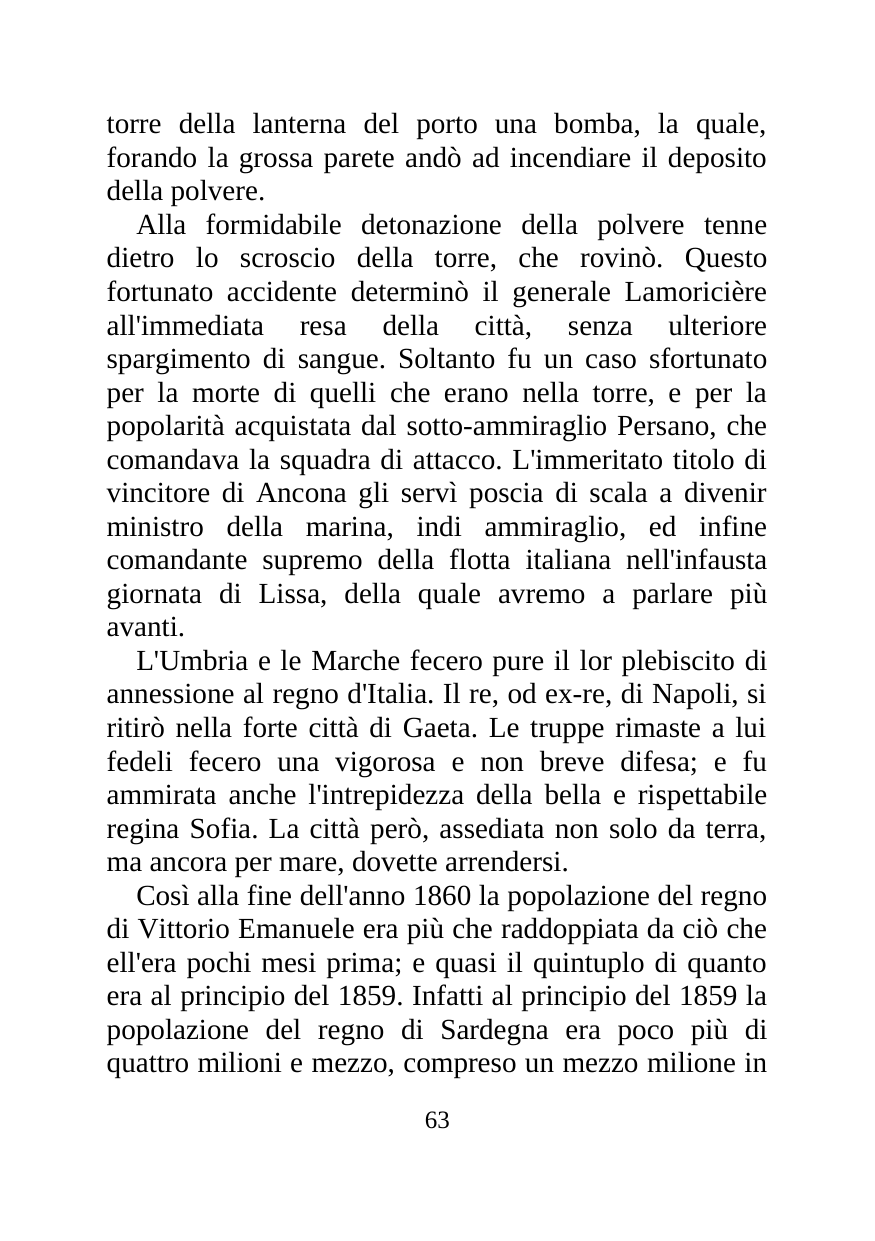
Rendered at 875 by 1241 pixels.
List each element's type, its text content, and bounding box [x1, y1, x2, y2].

text Alla formidabile detonazione della polvere tenne dietro lo scroscio della torre, che rovinò. Questo fortunato accidente determinò il generale Lamoricière all'immediata resa della città, senza ulteriore spargimento di sangue. Soltanto fu un caso sfortunato per la morte di quelli che erano nella torre, e per la popolarità acquistata dal sotto-ammiraglio Persano, che comandava la squadra di attacco. L'immeritato titolo di vincitore di Ancona gli servì poscia di scala a divenir ministro della marina, indi ammiraglio, ed infine comandante supremo della flotta italiana nell'infausta giornata di Lissa, della quale avremo a parlare più avanti. [106, 207, 768, 643]
text Così alla fine dell'anno 1860 la popolazione del regno di Vittorio Emanuele era più che raddoppiata da ciò che ell'era pochi mesi prima; e quasi il quintuplo di quanto era al principio del 1859. Infatti al principio del 1859 la popolazione del regno di Sardegna era poco più di quattro milioni e mezzo, compreso un mezzo milione in [106, 878, 768, 1079]
text L'Umbria e le Marche fecero pure il lor plebiscito di annessione al regno d'Italia. Il re, od ex-re, di Napoli, si ritirò nella forte città di Gaeta. Le truppe rimaste a lui fedeli fecero una vigorosa e non breve difesa; e fu ammirata anche l'intrepidezza della bella e rispettabile regina Sofia. La città però, assediata non solo da terra, ma ancora per mare, dovette arrendersi. [106, 643, 768, 878]
text torre della lanterna del porto una bomba, la quale, forando la grossa parete andò ad incendiare il deposito della polvere. [106, 106, 768, 207]
